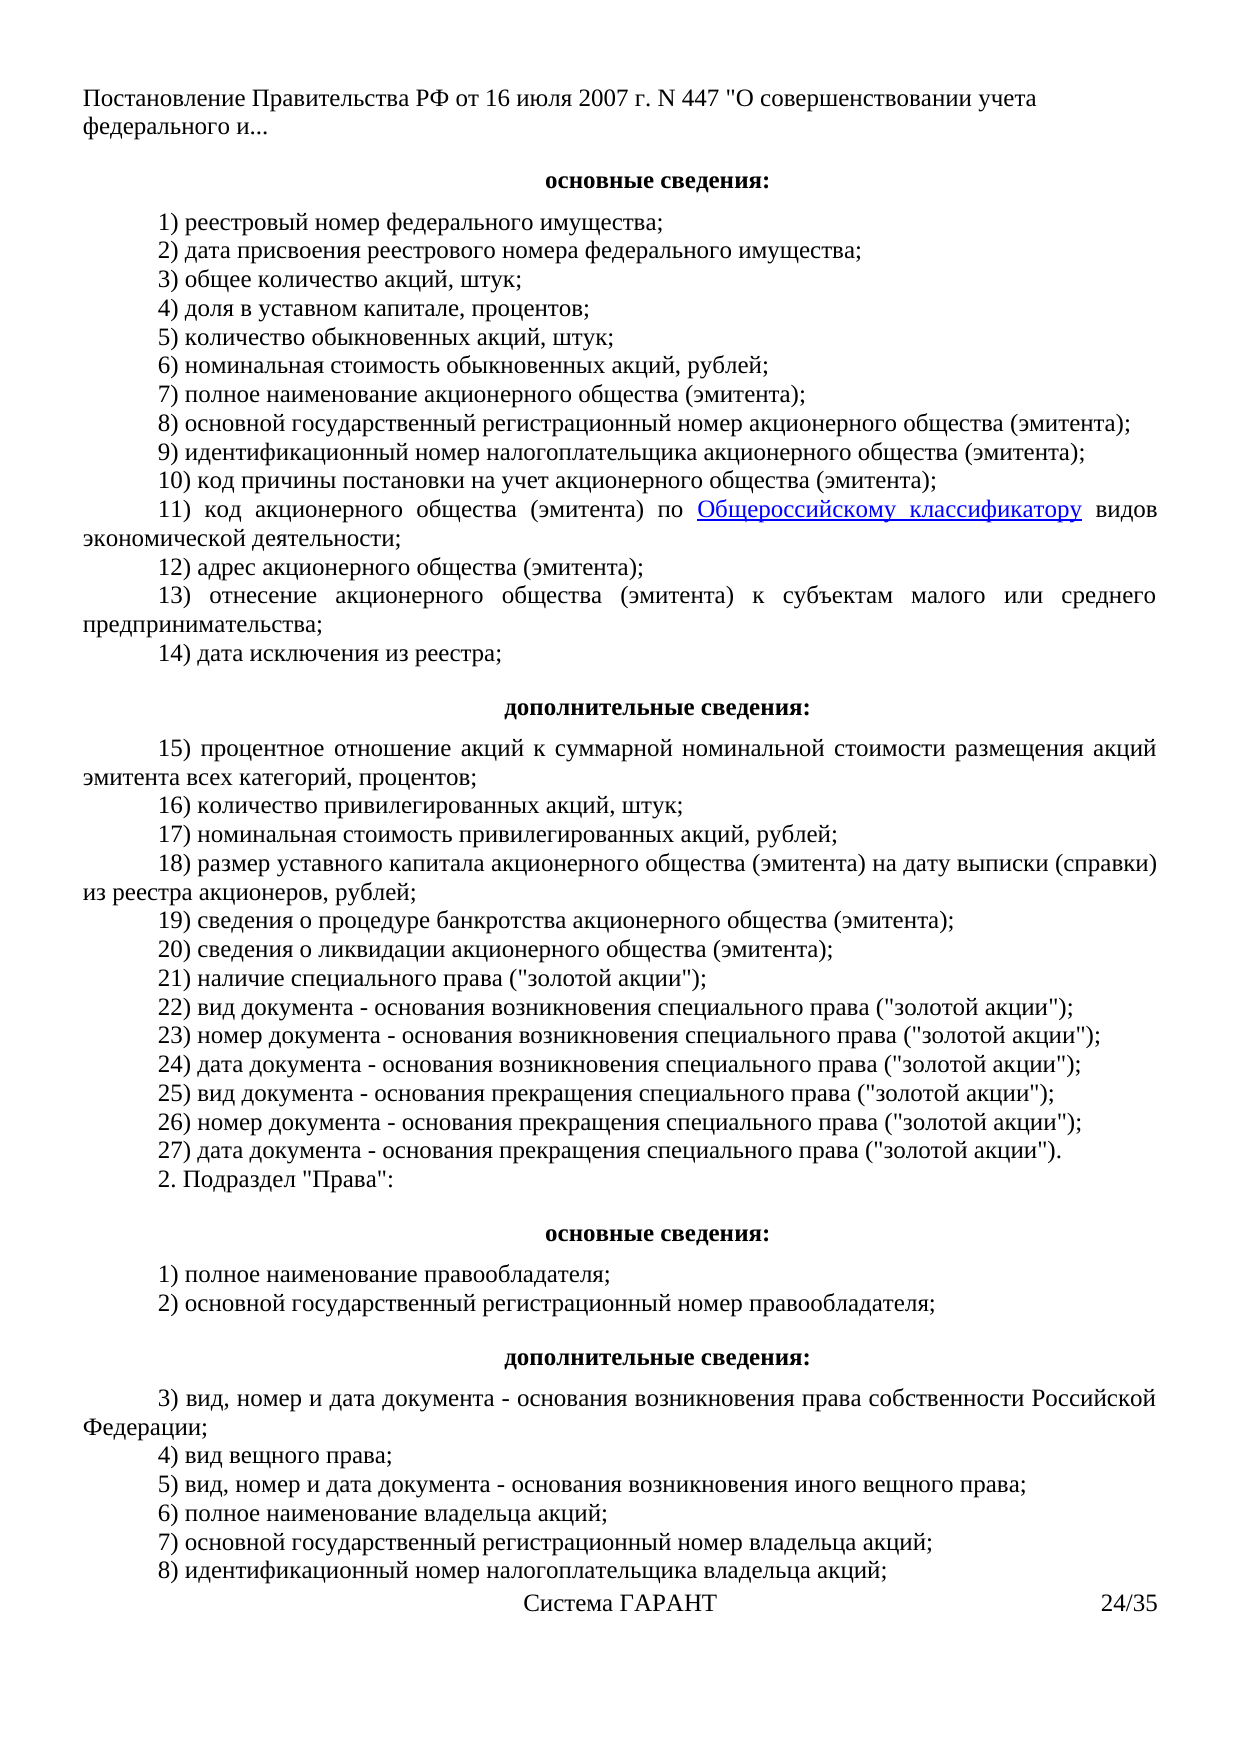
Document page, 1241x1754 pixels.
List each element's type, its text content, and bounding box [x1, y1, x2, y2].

text 8) идентификационный номер налогоплательщика владельца акций; [83, 1555, 1157, 1584]
text 7) основной государственный регистрационный номер владельца акций; [83, 1527, 1157, 1555]
text 1) реестровый номер федерального имущества; [83, 207, 1157, 235]
text 14) дата исключения из реестра; [83, 638, 1157, 667]
text 10) код причины постановки на учет акционерного общества (эмитента); [83, 465, 1157, 494]
text 6) номинальная стоимость обыкновенных акций, рублей; [83, 350, 1157, 379]
text 3) общее количество акций, штук; [83, 264, 1157, 293]
text 19) сведения о процедуре банкротства акционерного общества (эмитента); [83, 905, 1157, 934]
text 15) процентное отношение акций к суммарной номинальной стоимости размещения акций эмитента всех категорий, процентов; [83, 733, 1157, 790]
text 24) дата документа - основания возникновения специального права ("золотой акции"); [83, 1049, 1157, 1078]
text 3) вид, номер и дата документа - основания возникновения права собственности Российской Федерации; [83, 1383, 1157, 1440]
text 2) дата присвоения реестрового номера федерального имущества; [83, 235, 1157, 264]
text 20) сведения о ликвидации акционерного общества (эмитента); [83, 934, 1157, 963]
text основные сведения: [83, 1218, 1157, 1247]
text 11) код акционерного общества (эмитента) по Общероссийскому классификатору видов экономической деятельности; [83, 494, 1157, 552]
text 21) наличие специального права ("золотой акции"); [83, 963, 1157, 992]
text 17) номинальная стоимость привилегированных акций, рублей; [83, 819, 1157, 848]
text 16) количество привилегированных акций, штук; [83, 790, 1157, 819]
text 22) вид документа - основания возникновения специального права ("золотой акции"); [83, 992, 1157, 1020]
text 13) отнесение акционерного общества (эмитента) к субъектам малого или среднего предпринимательства; [83, 580, 1157, 638]
text 18) размер уставного капитала акционерного общества (эмитента) на дату выписки (справки) из реестра акционеров, рублей; [83, 848, 1157, 905]
text 5) вид, номер и дата документа - основания возникновения иного вещного права; [83, 1469, 1157, 1498]
text 5) количество обыкновенных акций, штук; [83, 322, 1157, 350]
text 4) доля в уставном капитале, процентов; [83, 293, 1157, 322]
text дополнительные сведения: [83, 1342, 1157, 1370]
text 9) идентификационный номер налогоплательщика акционерного общества (эмитента); [83, 437, 1157, 465]
text 4) вид вещного права; [83, 1440, 1157, 1469]
text дополнительные сведения: [83, 692, 1157, 720]
text 25) вид документа - основания прекращения специального права ("золотой акции"); [83, 1078, 1157, 1107]
text 8) основной государственный регистрационный номер акционерного общества (эмитента); [83, 408, 1157, 437]
text 7) полное наименование акционерного общества (эмитента); [83, 379, 1157, 408]
text 27) дата документа - основания прекращения специального права ("золотой акции"). [83, 1135, 1157, 1164]
text 2) основной государственный регистрационный номер правообладателя; [83, 1288, 1157, 1317]
text 2. Подраздел "Права": [83, 1164, 1157, 1193]
text 23) номер документа - основания возникновения специального права ("золотой акции"); [83, 1020, 1157, 1049]
text 6) полное наименование владельца акций; [83, 1498, 1157, 1527]
text 1) полное наименование правообладателя; [83, 1259, 1157, 1288]
text основные сведения: [83, 165, 1157, 194]
text 26) номер документа - основания прекращения специального права ("золотой акции"); [83, 1107, 1157, 1135]
text 12) адрес акционерного общества (эмитента); [83, 552, 1157, 580]
